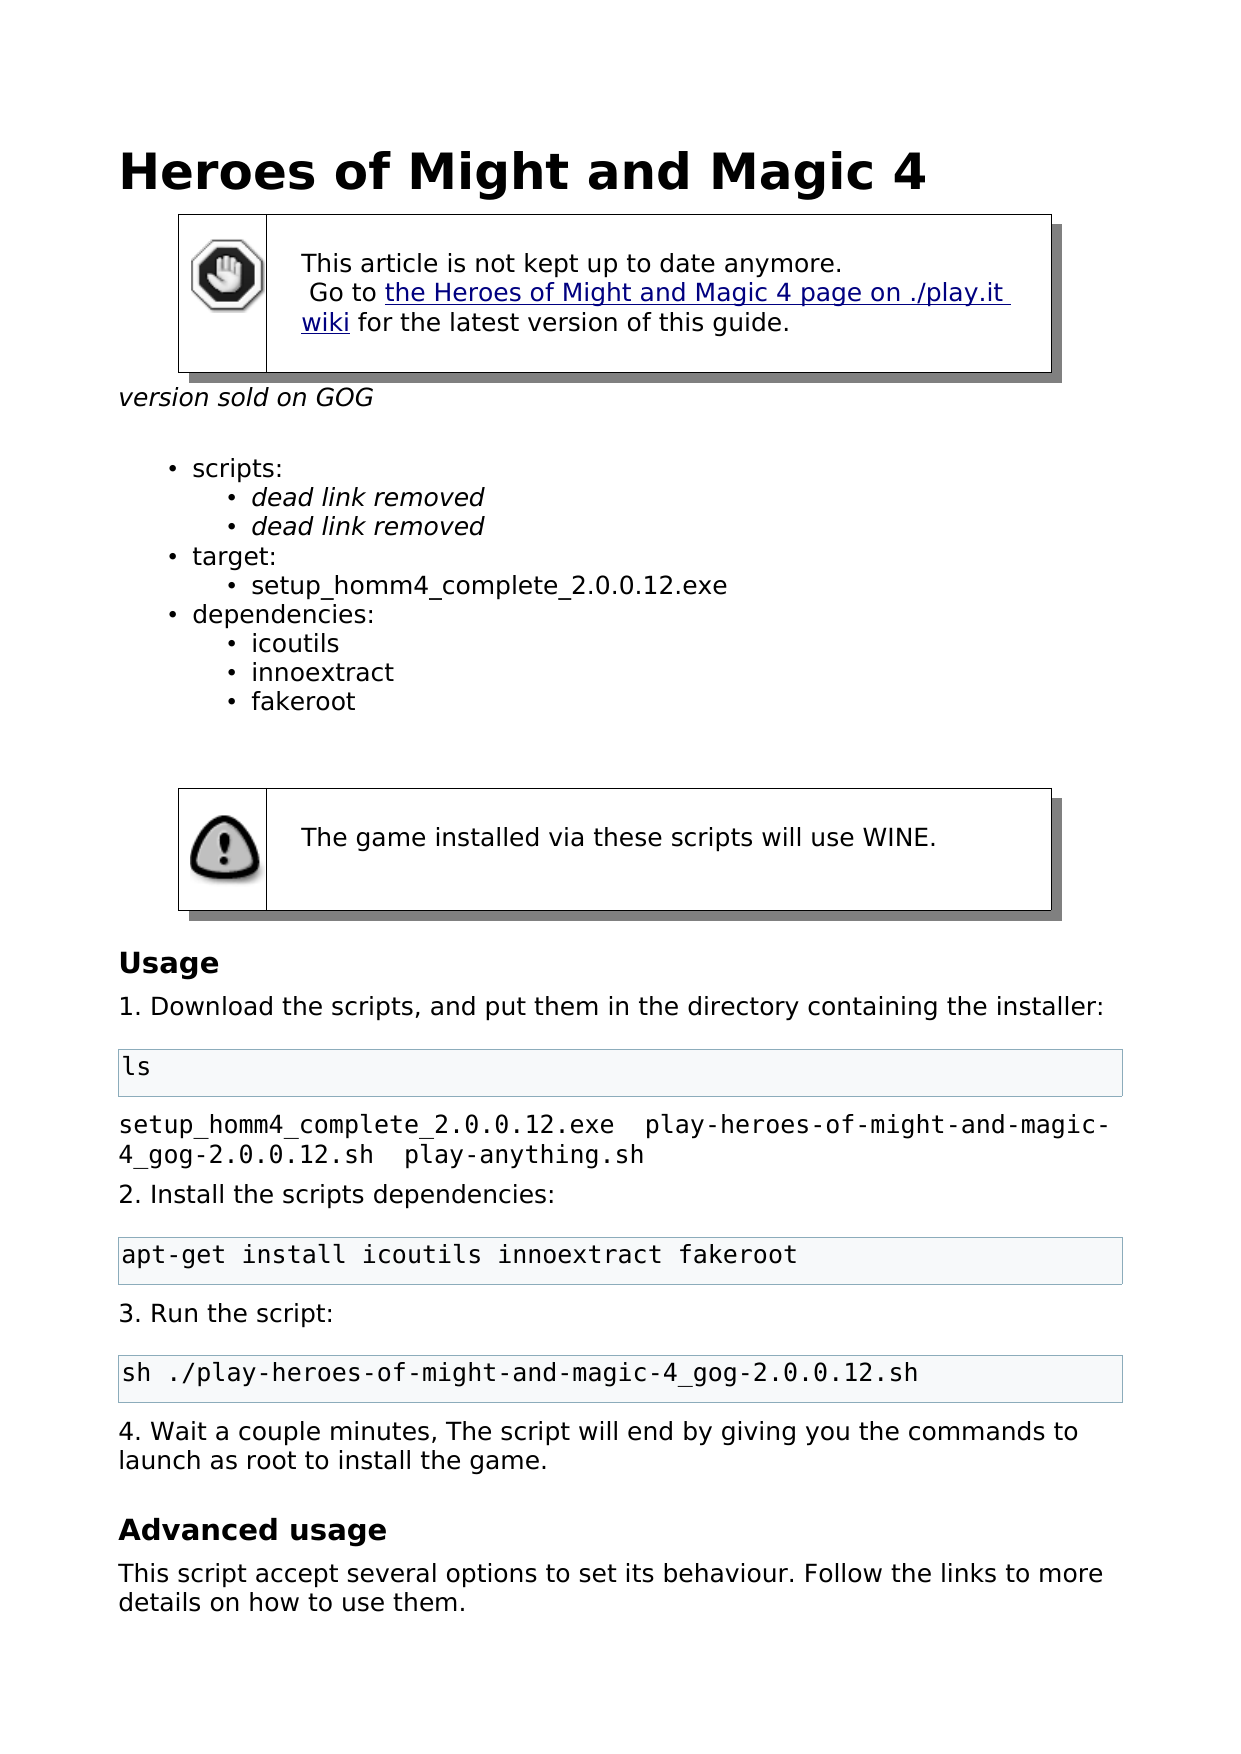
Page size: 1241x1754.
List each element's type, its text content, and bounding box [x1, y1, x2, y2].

text 3. Run the script: [118, 1299, 1122, 1328]
table_header ls [119, 1050, 1122, 1096]
subtitle Advanced usage [118, 1513, 1122, 1547]
text setup_homm4_complete_2.0.0.12.exe play-heroes-of-might-and-magic-4_gog-2.0.0.12.sh play-anything.sh [118, 1111, 1122, 1169]
list dead link removed [236, 512, 1122, 542]
table_header sh ./play-heroes-of-might-and-magic-4_gog-2.0.0.12.sh [119, 1356, 1122, 1402]
table_header [179, 215, 266, 372]
picture [190, 811, 266, 887]
text 2. Install the scripts dependencies: [118, 1181, 1122, 1210]
table_header apt-get install icoutils innoextract fakeroot [119, 1238, 1122, 1284]
list scripts: [177, 454, 1122, 483]
list dependencies: [177, 600, 1122, 629]
table_header This article is not kept up to date anymore. Go to the Heroes of Might and Magic 4 page on ./play.it wiki for the latest version of this guide. [267, 215, 1051, 372]
picture [190, 237, 266, 313]
list target: [177, 542, 1122, 571]
text 1. Download the scripts, and put them in the directory containing the installer: [118, 992, 1122, 1022]
list icoutils [236, 629, 1122, 658]
table_header [179, 789, 266, 910]
list setup_homm4_complete_2.0.0.12.exe [236, 571, 1122, 600]
table_header The game installed via these scripts will use WINE. [267, 789, 1051, 910]
list dead link removed [236, 483, 1122, 512]
text This script accept several options to set its behaviour. Follow the links to more details on how to use them. [118, 1559, 1122, 1618]
list fakeroot [236, 687, 1122, 717]
list innoextract [236, 658, 1122, 687]
subtitle Heroes of Might and Magic 4 [118, 143, 1122, 201]
text version sold on GOG [118, 383, 1122, 412]
subtitle Usage [118, 946, 1122, 980]
text 4. Wait a couple minutes, The script will end by giving you the commands to launch as root to install the game. [118, 1417, 1122, 1476]
